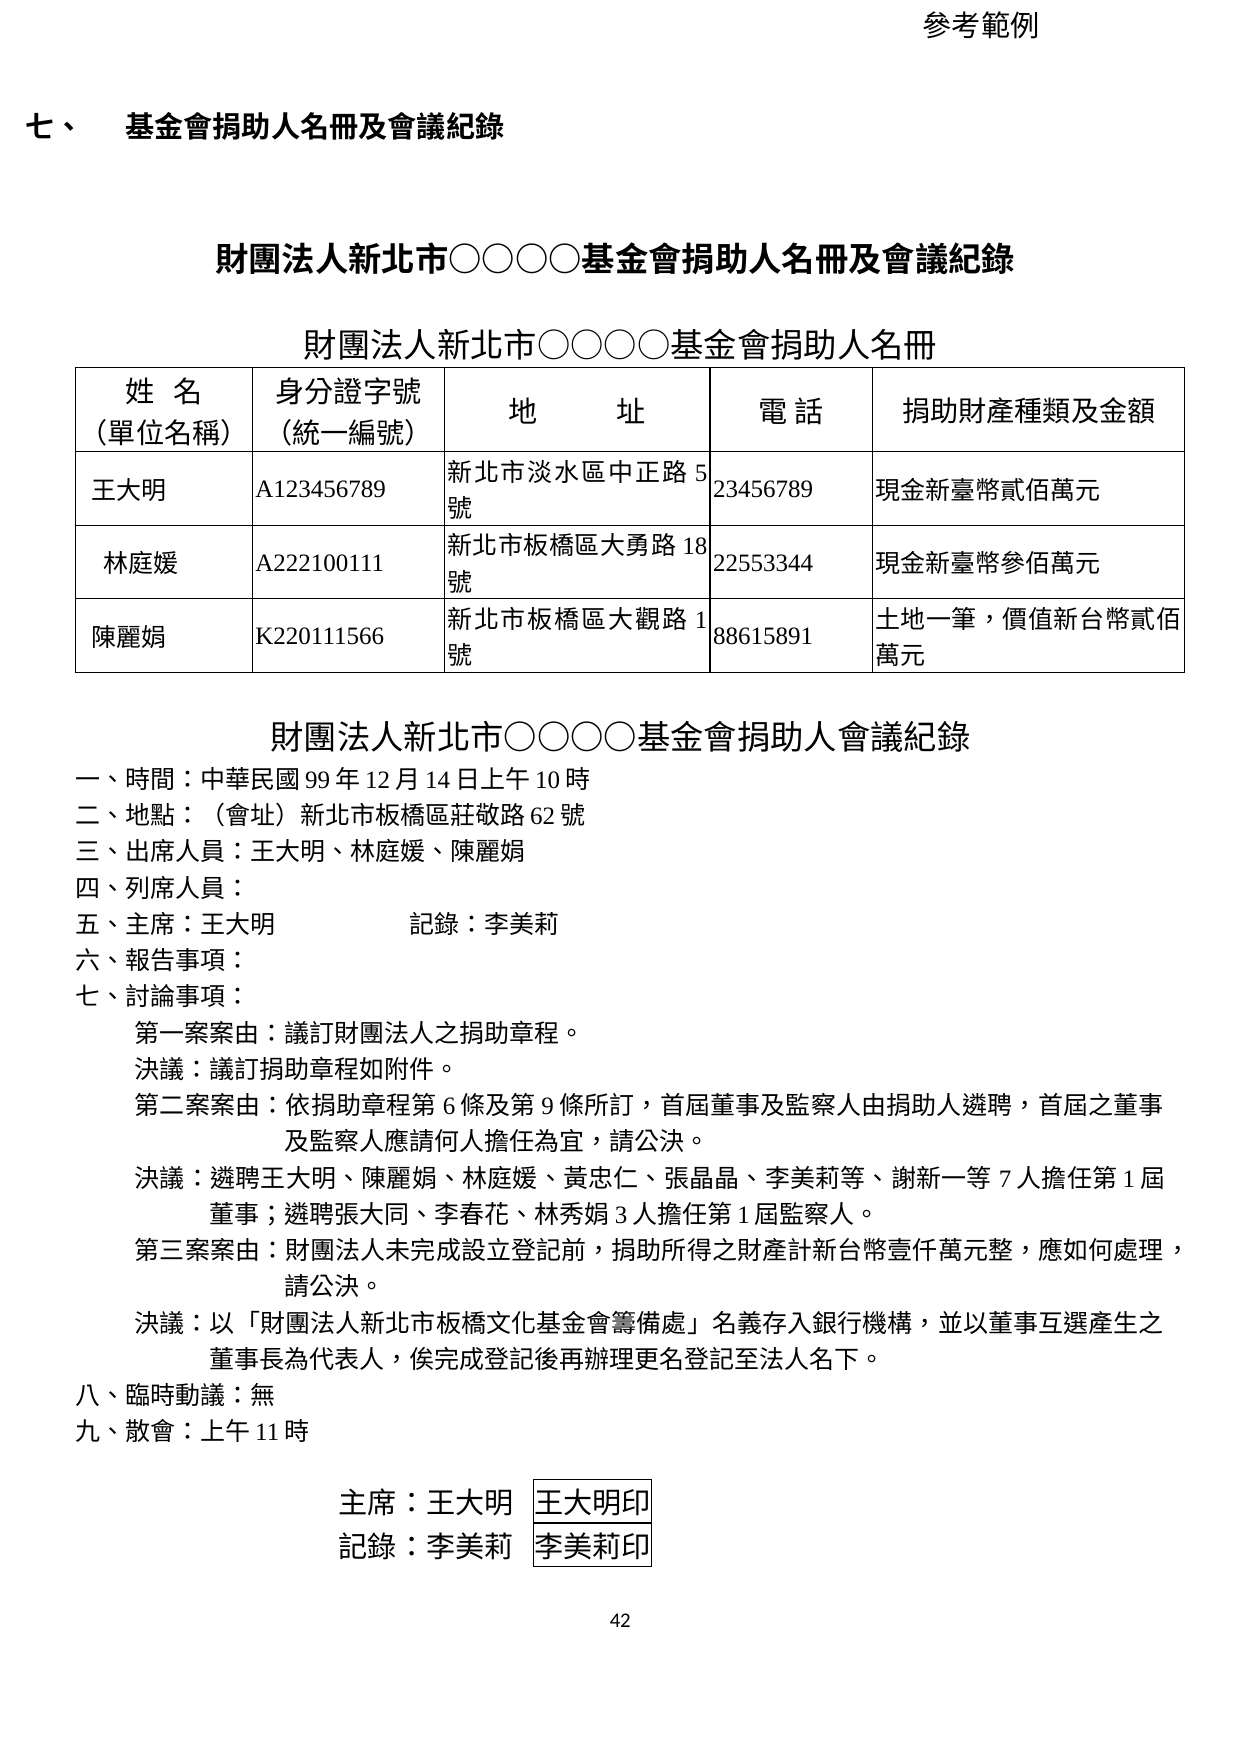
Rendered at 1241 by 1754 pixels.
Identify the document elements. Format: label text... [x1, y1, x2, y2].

table_cell 現金新臺幣貳佰萬元 [873, 452, 1184, 525]
text 決議：議訂捐助章程如附件。 [134, 1049, 1165, 1086]
text 財團法人新北市○○○○基金會捐助人會議紀錄 [75, 711, 1165, 759]
text [652, 1479, 1165, 1523]
table_header 身分證字號 （統一編號） [253, 368, 444, 451]
table_cell 林庭媛 [76, 526, 252, 598]
text 二、地點：（會址）新北市板橋區莊敬路62號 [75, 796, 1165, 832]
table_header 姓 名 （單位名稱） [76, 368, 252, 451]
text 決議：以「財團法人新北市板橋文化基金會籌備處」名義存入銀行機構，並以董事互選產生之董事長為代表人，俟完成登記後再辦理更名登記至法人名下。 [134, 1303, 1165, 1376]
table_cell 土地一筆，價值新台幣貳佰萬元 [873, 599, 1184, 672]
table_header 地 址 [445, 368, 709, 451]
text 五、主席：王大明 記錄：李美莉 [75, 904, 1165, 941]
table_cell 陳麗娟 [76, 599, 252, 672]
table_cell A222100111 [253, 526, 444, 598]
text 決議：遴聘王大明、陳麗娟、林庭媛、黃忠仁、張晶晶、李美莉等、謝新一等7人擔任第1屆董事；遴聘張大同、李春花、林秀娟3人擔任第1屆監察人。 [134, 1158, 1165, 1231]
subtitle 基金會捐助人名冊及會議紀錄 [25, 104, 1165, 146]
text 財團法人新北市○○○○基金會捐助人名冊及會議紀錄 [75, 232, 1155, 281]
table_header 電 話 [711, 368, 872, 451]
table_cell K220111566 [253, 599, 444, 672]
text 第二案案由：依捐助章程第6條及第9條所訂，首屆董事及監察人由捐助人遴聘，首屆之董事及監察人應請何人擔任為宜，請公決。 [134, 1086, 1165, 1158]
text 一、時間：中華民國99年12月14日上午10時 [75, 759, 1165, 796]
table_cell 新北市板橋區大勇路18號 [445, 526, 709, 598]
text 財團法人新北市○○○○基金會捐助人名冊 [75, 281, 1165, 367]
table_cell 王大明 [76, 452, 252, 525]
text 七、討論事項： [75, 977, 1165, 1013]
text 三、出席人員：王大明、林庭媛、陳麗娟 [75, 832, 1165, 868]
text 四、列席人員： [75, 868, 1165, 904]
text 第三案案由：財團法人未完成設立登記前，捐助所得之財產計新台幣壹仟萬元整，應如何處理，請公決。 [134, 1231, 1165, 1303]
text 王大明印 [534, 1480, 651, 1522]
table_cell 新北市板橋區大觀路1號 [445, 599, 709, 672]
text 主席：王大明 [134, 1479, 533, 1523]
table_cell 22553344 [711, 526, 872, 598]
text 第一案案由：議訂財團法人之捐助章程。 [134, 1013, 1165, 1049]
text 記錄：李美莉 [134, 1523, 533, 1567]
text 六、報告事項： [75, 941, 1165, 977]
table_cell A123456789 [253, 452, 444, 525]
table_cell 23456789 [711, 452, 872, 525]
table_cell 新北市淡水區中正路5號 [445, 452, 709, 525]
text [652, 1523, 1165, 1567]
table_header 捐助財產種類及金額 [873, 368, 1184, 451]
table_cell 88615891 [711, 599, 872, 672]
text 九、散會：上午11時 [75, 1412, 1165, 1448]
text 李美莉印 [534, 1524, 651, 1566]
text 八、臨時動議：無 [75, 1376, 1165, 1412]
table_cell 現金新臺幣參佰萬元 [873, 526, 1184, 598]
